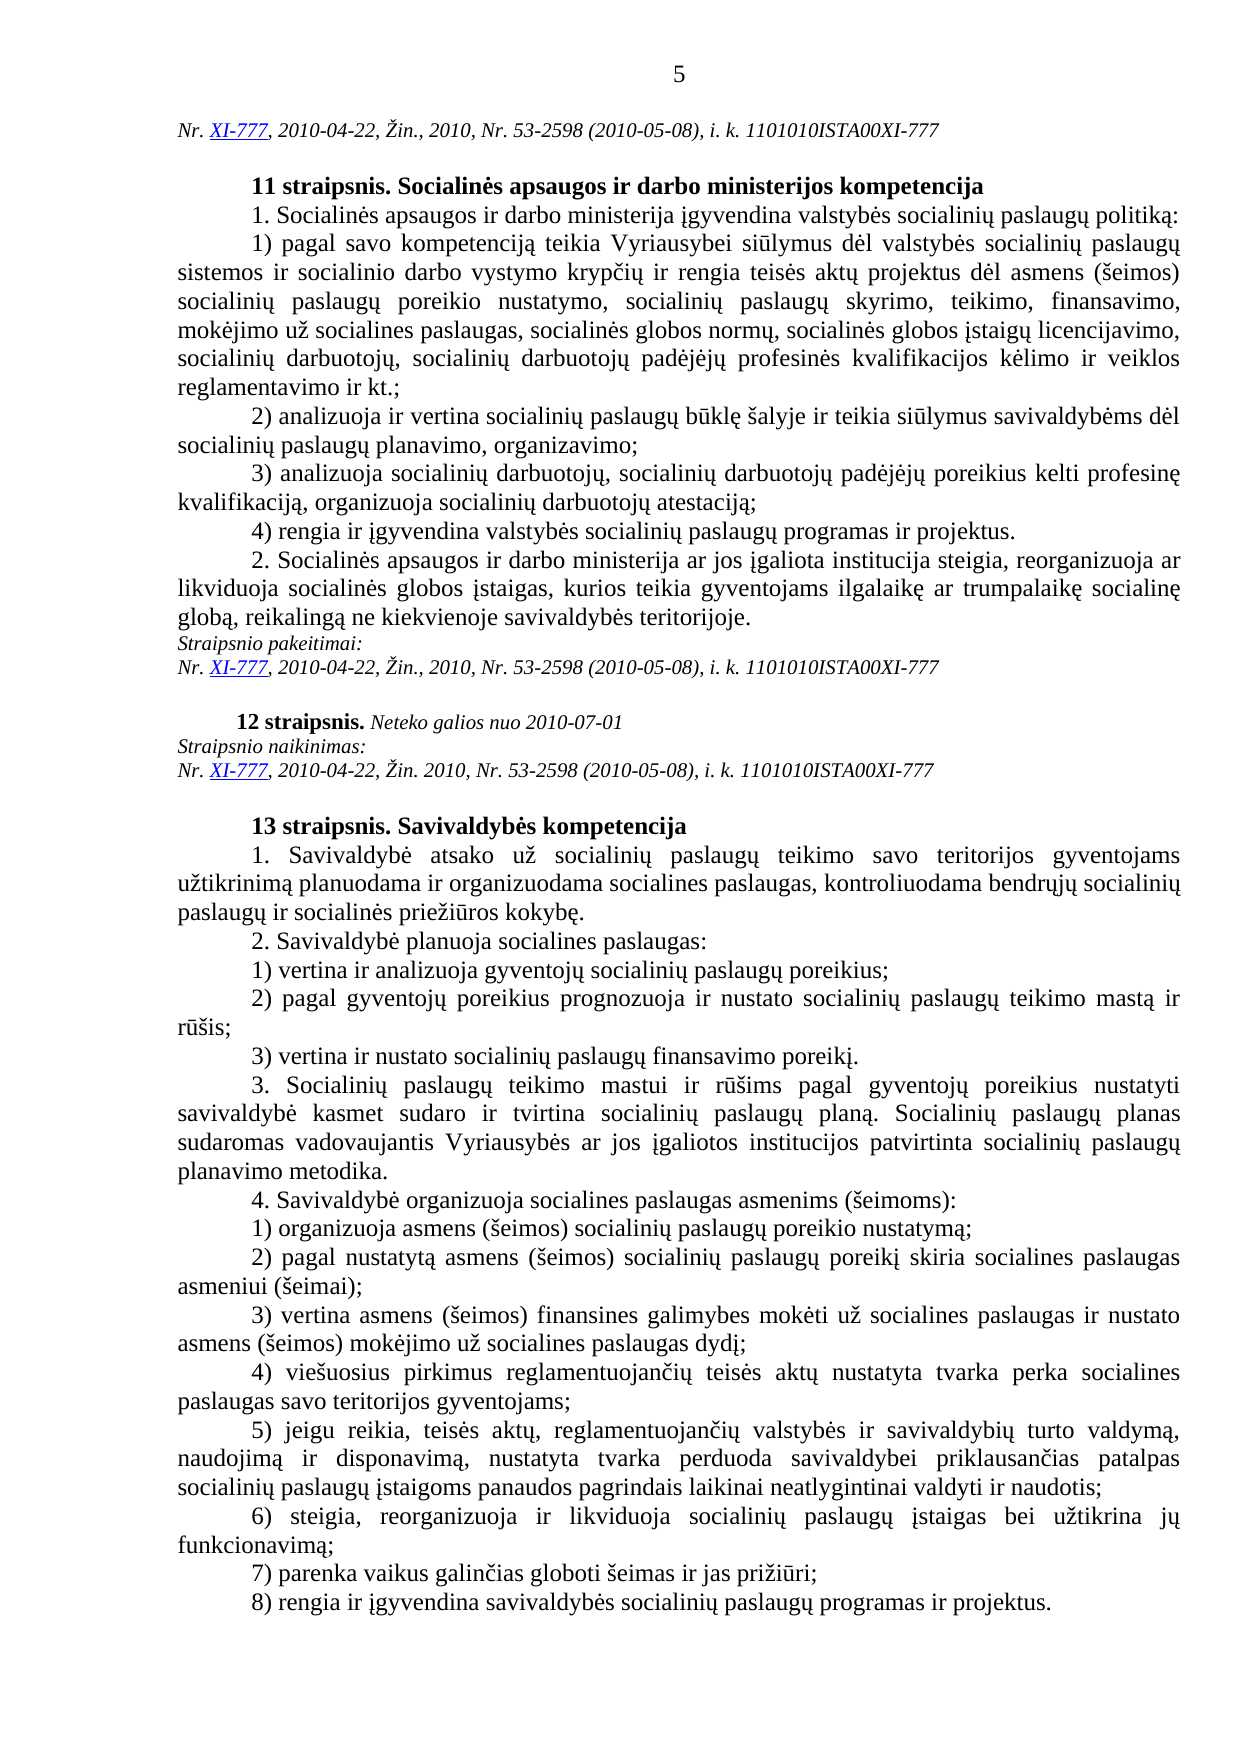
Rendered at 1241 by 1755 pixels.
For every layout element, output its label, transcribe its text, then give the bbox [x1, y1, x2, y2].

text 4) viešuosius pirkimus reglamentuojančių teisės aktų nustatyta tvarka perka socialines paslaugas savo teritorijos gyventojams; [177, 1357, 1181, 1415]
text 5) jeigu reikia, teisės aktų, reglamentuojančių valstybės ir savivaldybių turto valdymą, naudojimą ir disponavimą, nustatyta tvarka perduoda savivaldybei priklausančias patalpas socialinių paslaugų įstaigoms panaudos pagrindais laikinai neatlygintinai valdyti ir naudotis; [177, 1415, 1181, 1501]
text 4) rengia ir įgyvendina valstybės socialinių paslaugų programas ir projektus. [177, 516, 1181, 545]
text 3) vertina ir nustato socialinių paslaugų finansavimo poreikį. [177, 1041, 1181, 1070]
text 13 straipsnis. Savivaldybės kompetencija [177, 811, 1181, 840]
text 11 straipsnis. Socialinės apsaugos ir darbo ministerijos kompetencija [177, 171, 1181, 200]
text 2. Savivaldybė planuoja socialines paslaugas: [177, 926, 1181, 955]
text 3. Socialinių paslaugų teikimo mastui ir rūšims pagal gyventojų poreikius nustatyti savivaldybė kasmet sudaro ir tvirtina socialinių paslaugų planą. Socialinių paslaugų planas sudaromas vadovaujantis Vyriausybės ar jos įgaliotos institucijos patvirtinta socialinių paslaugų planavimo metodika. [177, 1070, 1181, 1185]
text 12 straipsnis. Neteko galios nuo 2010-07-01 [177, 708, 1181, 734]
text Nr. XI-777, 2010-04-22, Žin., 2010, Nr. 53-2598 (2010-05-08), i. k. 1101010ISTA00XI-777 [177, 118, 1181, 142]
text 7) parenka vaikus galinčias globoti šeimas ir jas prižiūri; [177, 1558, 1181, 1587]
text 2. Socialinės apsaugos ir darbo ministerija ar jos įgaliota institucija steigia, reorganizuoja ar likviduoja socialinės globos įstaigas, kurios teikia gyventojams ilgalaikę ar trumpalaikę socialinę globą, reikalingą ne kiekvienoje savivaldybės teritorijoje. [177, 545, 1181, 631]
text Nr. XI-777, 2010-04-22, Žin. 2010, Nr. 53-2598 (2010-05-08), i. k. 1101010ISTA00XI-777 [177, 758, 1181, 782]
text 1) organizuoja asmens (šeimos) socialinių paslaugų poreikio nustatymą; [177, 1213, 1181, 1242]
text 2) pagal nustatytą asmens (šeimos) socialinių paslaugų poreikį skiria socialines paslaugas asmeniui (šeimai); [177, 1242, 1181, 1300]
text 2) pagal gyventojų poreikius prognozuoja ir nustato socialinių paslaugų teikimo mastą ir rūšis; [177, 983, 1181, 1041]
text 3) analizuoja socialinių darbuotojų, socialinių darbuotojų padėjėjų poreikius kelti profesinę kvalifikaciją, organizuoja socialinių darbuotojų atestaciją; [177, 458, 1181, 516]
text 1) pagal savo kompetenciją teikia Vyriausybei siūlymus dėl valstybės socialinių paslaugų sistemos ir socialinio darbo vystymo krypčių ir rengia teisės aktų projektus dėl asmens (šeimos) socialinių paslaugų poreikio nustatymo, socialinių paslaugų skyrimo, teikimo, finansavimo, mokėjimo už socialines paslaugas, socialinės globos normų, socialinės globos įstaigų licencijavimo, socialinių darbuotojų, socialinių darbuotojų padėjėjų profesinės kvalifikacijos kėlimo ir veiklos reglamentavimo ir kt.; [177, 228, 1181, 401]
text Nr. XI-777, 2010-04-22, Žin., 2010, Nr. 53-2598 (2010-05-08), i. k. 1101010ISTA00XI-777 [177, 655, 1181, 679]
text 6) steigia, reorganizuoja ir likviduoja socialinių paslaugų įstaigas bei užtikrina jų funkcionavimą; [177, 1501, 1181, 1558]
text Straipsnio pakeitimai: [177, 631, 1181, 655]
text 1) vertina ir analizuoja gyventojų socialinių paslaugų poreikius; [177, 955, 1181, 983]
text 1. Socialinės apsaugos ir darbo ministerija įgyvendina valstybės socialinių paslaugų politiką: [177, 200, 1181, 228]
text Straipsnio naikinimas: [177, 734, 1181, 758]
text 1. Savivaldybė atsako už socialinių paslaugų teikimo savo teritorijos gyventojams užtikrinimą planuodama ir organizuodama socialines paslaugas, kontroliuodama bendrųjų socialinių paslaugų ir socialinės priežiūros kokybę. [177, 840, 1181, 926]
text 2) analizuoja ir vertina socialinių paslaugų būklę šalyje ir teikia siūlymus savivaldybėms dėl socialinių paslaugų planavimo, organizavimo; [177, 401, 1181, 458]
text 3) vertina asmens (šeimos) finansines galimybes mokėti už socialines paslaugas ir nustato asmens (šeimos) mokėjimo už socialines paslaugas dydį; [177, 1300, 1181, 1357]
text 4. Savivaldybė organizuoja socialines paslaugas asmenims (šeimoms): [177, 1185, 1181, 1213]
text 8) rengia ir įgyvendina savivaldybės socialinių paslaugų programas ir projektus. [177, 1587, 1181, 1616]
